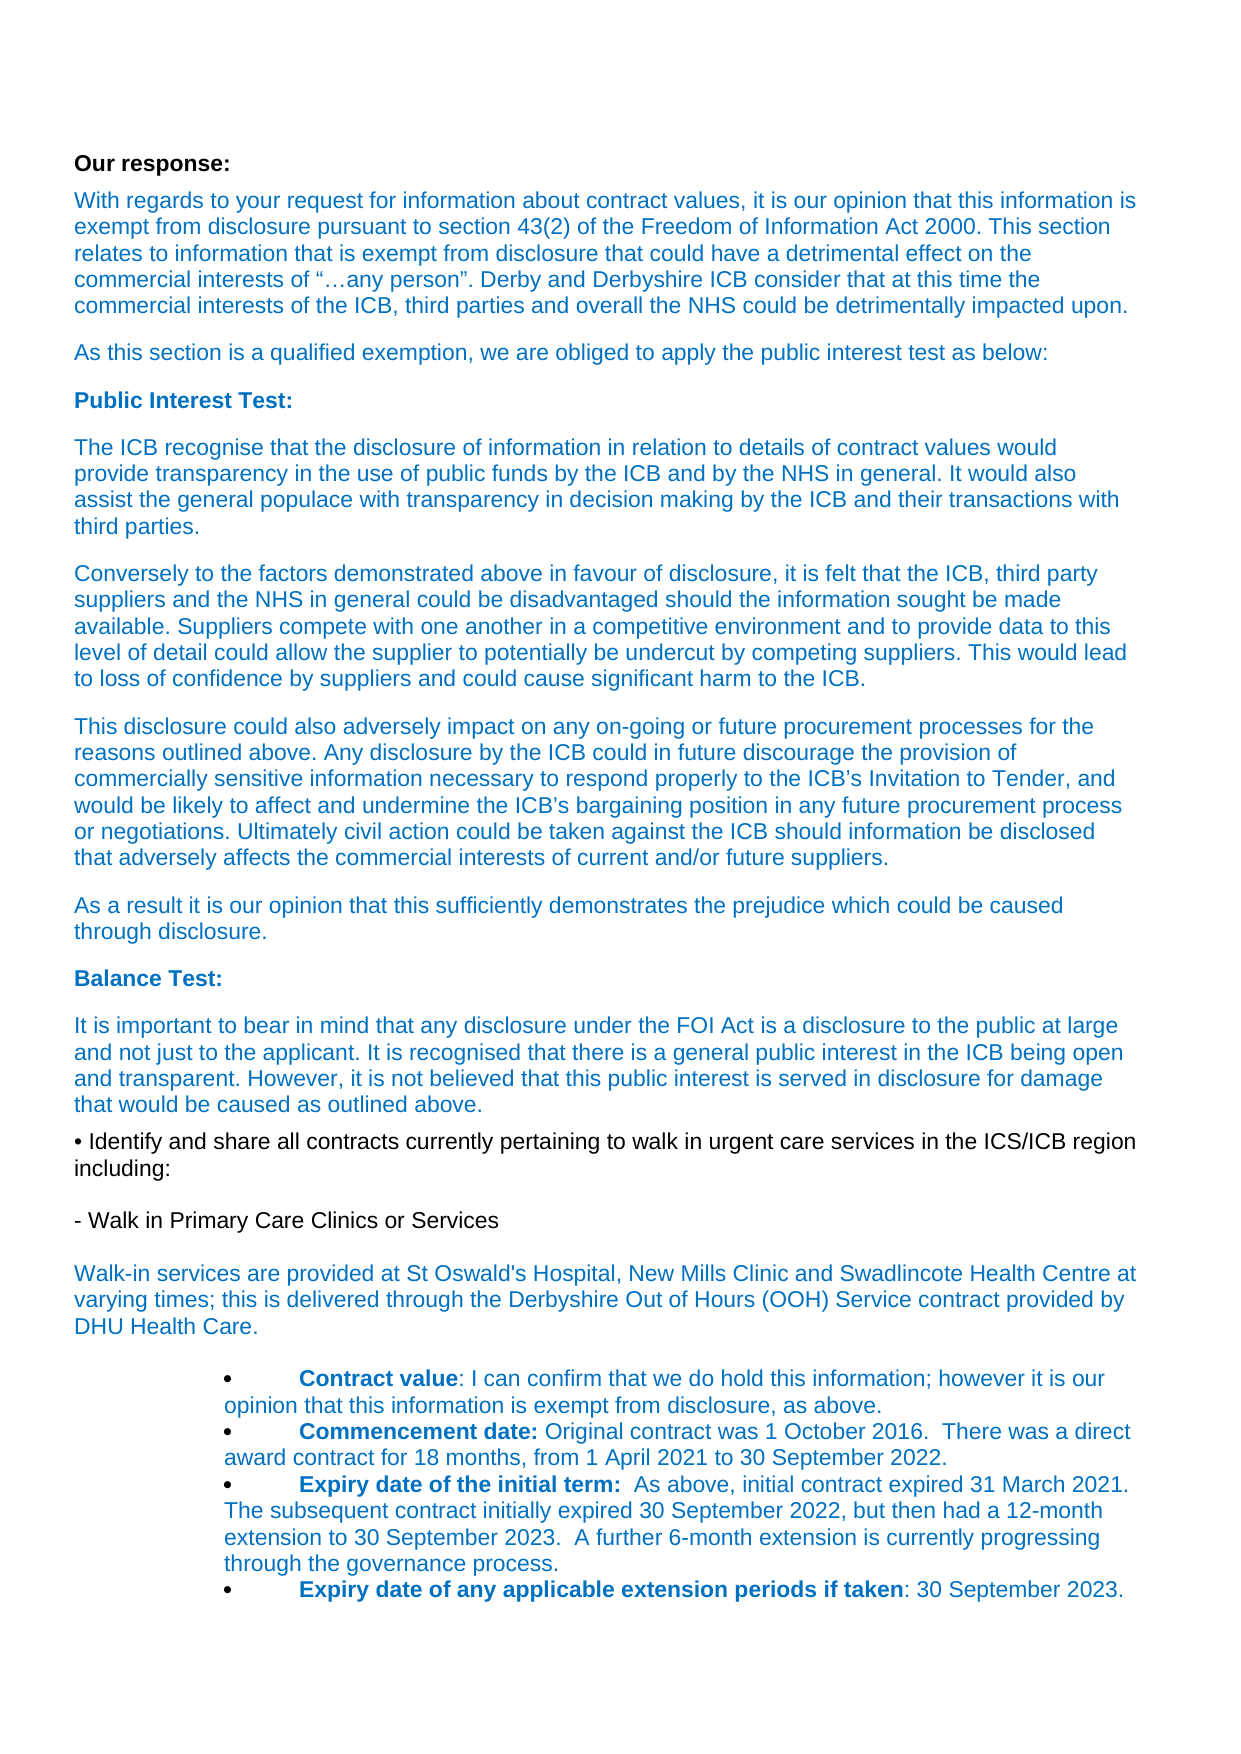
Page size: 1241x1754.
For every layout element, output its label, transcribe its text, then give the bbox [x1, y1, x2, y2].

list Expiry date of the initial term: As above, initial contract expired 31 March 2021. The subsequent contract initially expired 30 September 2022, but then had a 12-month extension to 30 September 2023. A further 6-month extension is currently progressing through the governance process. [224, 1471, 1137, 1576]
text Walk-in services are provided at St Oswald's Hospital, New Mills Clinic and Swadlincote Health Centre at varying times; this is delivered through the Derbyshire Out of Hours (OOH) Service contract provided by DHU Health Care. [74, 1260, 1137, 1339]
list Expiry date of any applicable extension periods if taken: 30 September 2023. [224, 1576, 1137, 1602]
list Commencement date: Original contract was 1 October 2016. There was a direct award contract for 18 months, from 1 April 2021 to 30 September 2022. [224, 1418, 1137, 1471]
text - Walk in Primary Care Clinics or Services [74, 1207, 1137, 1233]
text The ICB recognise that the disclosure of information in relation to details of contract values would provide transparency in the use of public funds by the ICB and by the NHS in general. It would also assist the general populace with transparency in decision making by the ICB and their transactions with third parties. [74, 434, 1137, 539]
text This disclosure could also adversely impact on any on-going or future procurement processes for the reasons outlined above. Any disclosure by the ICB could in future discourage the provision of commercially sensitive information necessary to respond properly to the ICB’s Invitation to Tender, and would be likely to affect and undermine the ICB’s bargaining position in any future procurement process or negotiations. Ultimately civil action could be taken against the ICB should information be disclosed that adversely affects the commercial interests of current and/or future suppliers. [74, 713, 1137, 871]
text Balance Test: [74, 965, 1137, 991]
text It is important to bear in mind that any disclosure under the FOI Act is a disclosure to the public at large and not just to the applicant. It is recognised that there is a general public interest in the ICB being open and transparent. However, it is not believed that this public interest is served in disclosure for damage that would be caused as outlined above. [74, 1012, 1137, 1118]
text With regards to your request for information about contract values, it is our opinion that this information is exempt from disclosure pursuant to section 43(2) of the Freedom of Information Act 2000. This section relates to information that is exempt from disclosure that could have a detrimental effect on the commercial interests of “…any person”. Derby and Derbyshire ICB consider that at this time the commercial interests of the ICB, third parties and overall the NHS could be detrimentally impacted upon. [74, 187, 1137, 318]
text Public Interest Test: [74, 387, 1137, 413]
text As a result it is our opinion that this sufficiently demonstrates the prejudice which could be caused through disclosure. [74, 892, 1137, 944]
list Contract value: I can confirm that we do hold this information; however it is our opinion that this information is exempt from disclosure, as above. [224, 1365, 1137, 1418]
text Conversely to the factors demonstrated above in favour of disclosure, it is felt that the ICB, third party suppliers and the NHS in general could be disadvantaged should the information sought be made available. Suppliers compete with one another in a competitive environment and to provide data to this level of detail could allow the supplier to potentially be undercut by competing suppliers. This would lead to loss of confidence by suppliers and could cause significant harm to the ICB. [74, 560, 1137, 692]
text Our response: [74, 150, 1137, 176]
text As this section is a qualified exemption, we are obliged to apply the public interest test as below: [74, 339, 1137, 366]
text • Identify and share all contracts currently pertaining to walk in urgent care services in the ICS/ICB region including: [74, 1128, 1137, 1181]
